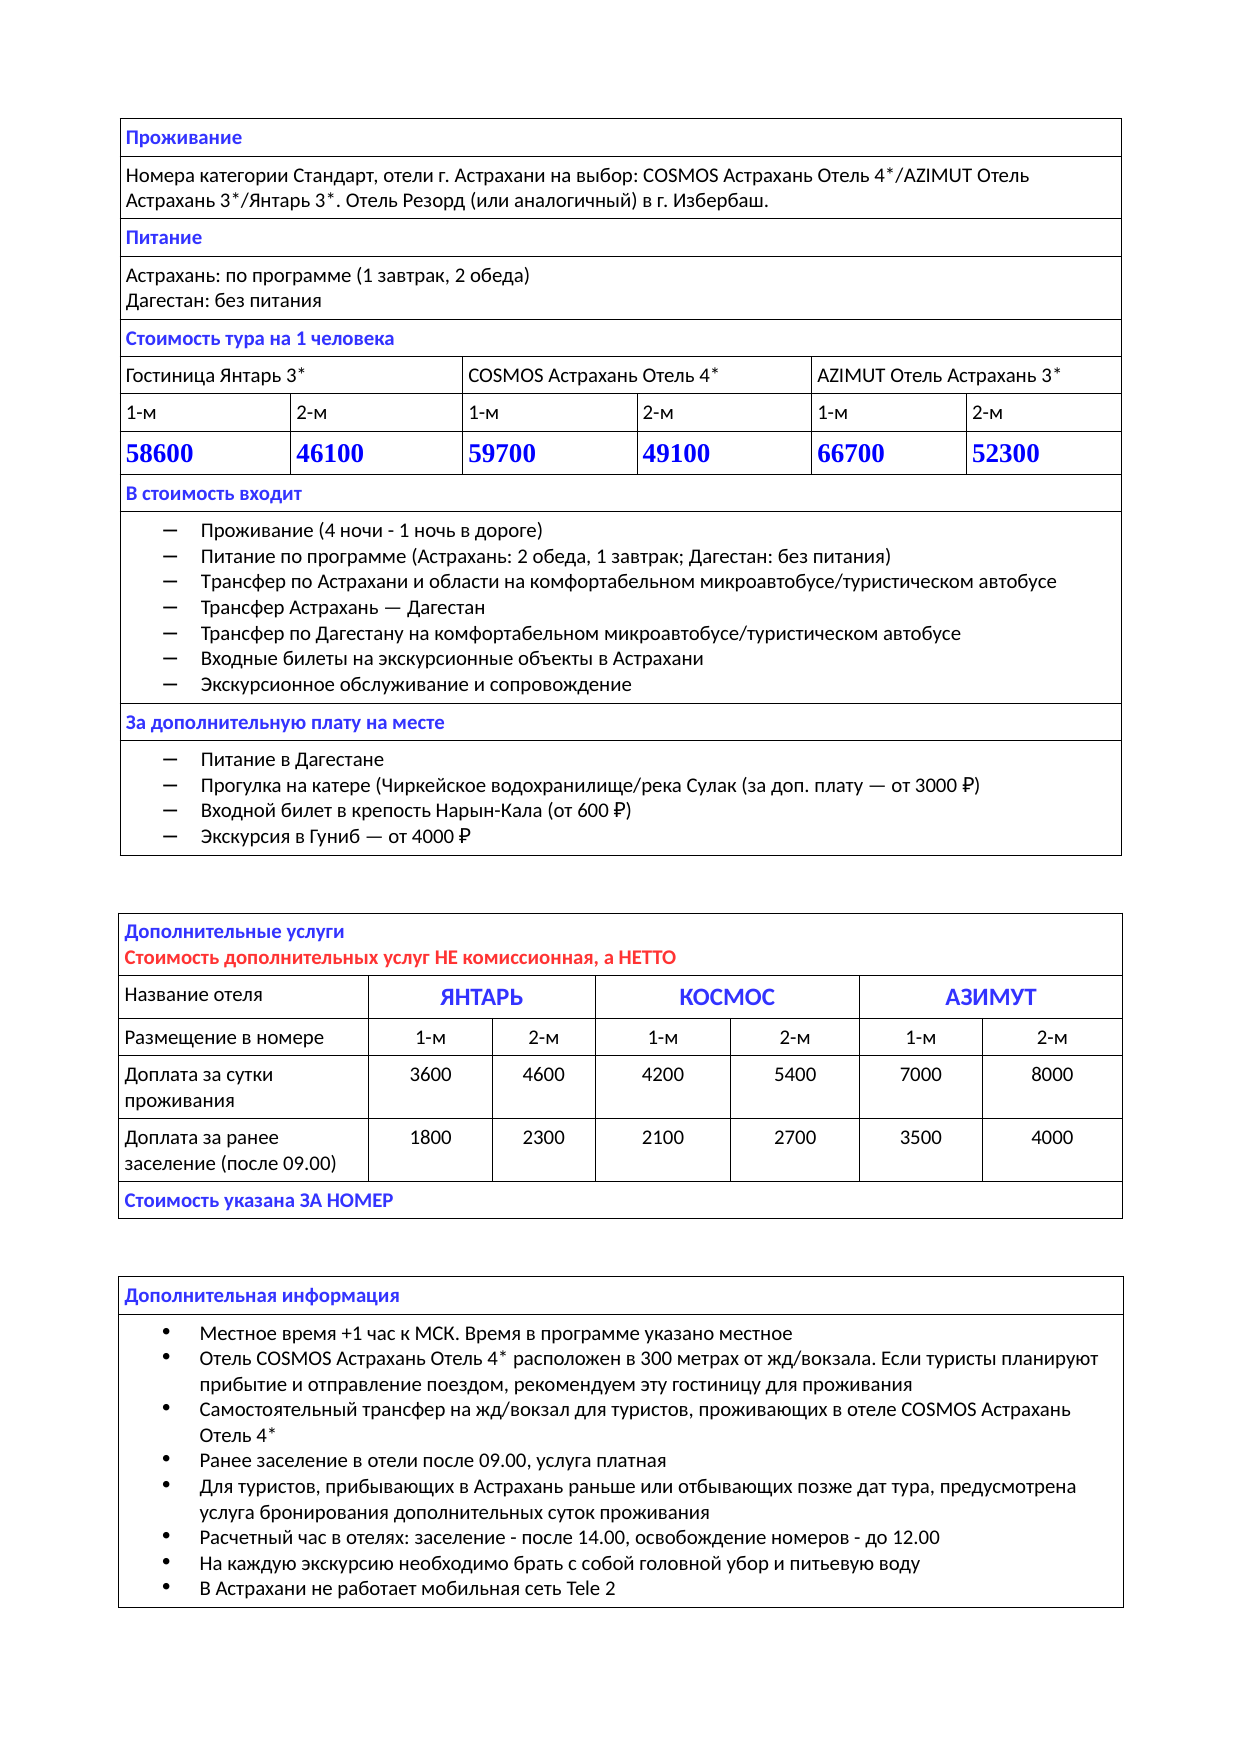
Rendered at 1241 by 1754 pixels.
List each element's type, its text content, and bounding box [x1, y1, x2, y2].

table_cell В стоимость входит [121, 475, 1121, 511]
table_cell Питание в Дагестане Прогулка на катере (Чиркейское водохранилище/река Сулак (за доп. плату — от 3000 ₽) Входной билет в крепость Нарын-Кала (от 600 ₽) Экскурсия в Гуниб — от 4000 ₽ [121, 741, 1121, 854]
table_cell 4200 [596, 1056, 730, 1118]
table_cell Местное время +1 час к МСК. Время в программе указано местное Отель COSMOS Астрахань Отель 4* расположен в 300 метрах от жд/вокзала. Если туристы планируют прибытие и отправление поездом, рекомендуем эту гостиницу для проживания Самостоятельный трансфер на жд/вокзал для туристов, проживающих в отеле COSMOS Астрахань Отель 4* Ранее заселение в отели после 09.00, услуга платная Для туристов, прибывающих в Астрахань раньше или отбывающих позже дат тура, предусмотрена услуга бронирования дополнительных суток проживания Расчетный час в отелях: заселение - после 14.00, освобождение номеров - до 12.00 На каждую экскурсию необходимо брать с собой головной убор и питьевую воду В Астрахани не работает мобильная сеть Tele 2 [119, 1315, 1123, 1607]
table_cell 3500 [860, 1119, 982, 1181]
table_cell 8000 [983, 1056, 1122, 1118]
table_cell КОСМОС [596, 976, 859, 1018]
table_cell 2700 [731, 1119, 859, 1181]
table_cell 4000 [983, 1119, 1122, 1181]
table_cell Проживание [121, 119, 1121, 156]
table_cell COSMOS Астрахань Отель 4* [463, 357, 811, 393]
table_cell 2-м [493, 1019, 595, 1055]
table_cell Астрахань: по программе (1 завтрак, 2 обеда) Дагестан: без питания [121, 257, 1121, 318]
table_cell Номера категории Стандарт, отели г. Астрахани на выбор: COSMOS Астрахань Отель 4*/AZIMUT Отель Астрахань 3*/Янтарь 3*. Отель Резорд (или аналогичный) в г. Избербаш. [121, 157, 1121, 218]
table_cell За дополнительную плату на месте [121, 704, 1121, 740]
table_cell 1-м [463, 394, 637, 431]
table_cell АЗИМУТ [860, 976, 1122, 1018]
table_cell 58600 [121, 432, 290, 474]
table_cell 59700 [463, 432, 637, 474]
table_cell 1-м [860, 1019, 982, 1055]
table_cell Название отеля [119, 976, 368, 1018]
table_header Дополнительная информация [119, 1277, 1123, 1314]
table_cell 5400 [731, 1056, 859, 1118]
table_cell 2-м [731, 1019, 859, 1055]
table_cell Размещение в номере [119, 1019, 368, 1055]
table_cell Доплата за сутки проживания [119, 1056, 368, 1118]
table_cell Стоимость указана ЗА НОМЕР [119, 1182, 1122, 1218]
table_cell Гостиница Янтарь 3* [121, 357, 462, 393]
table_cell 46100 [291, 432, 462, 474]
table_cell 1-м [812, 394, 966, 431]
table_cell 7000 [860, 1056, 982, 1118]
table_cell 66700 [812, 432, 966, 474]
table_cell 4600 [493, 1056, 595, 1118]
table_cell 2100 [596, 1119, 730, 1181]
table_cell Питание [121, 219, 1121, 256]
table_cell 52300 [967, 432, 1121, 474]
table_cell 2-м [291, 394, 462, 431]
table_cell Доплата за ранее заселение (после 09.00) [119, 1119, 368, 1181]
table_cell 1-м [121, 394, 290, 431]
table_cell 2-м [638, 394, 811, 431]
table_cell 2-м [967, 394, 1121, 431]
table_cell Стоимость тура на 1 человека [121, 320, 1121, 356]
table_cell 1800 [369, 1119, 492, 1181]
table_cell 2-м [983, 1019, 1122, 1055]
table_cell 1-м [596, 1019, 730, 1055]
table_cell 1-м [369, 1019, 492, 1055]
table_cell ЯНТАРЬ [369, 976, 595, 1018]
table_cell 3600 [369, 1056, 492, 1118]
table_cell 2300 [493, 1119, 595, 1181]
table_header Дополнительные услуги Стоимость дополнительных услуг НЕ комиссионная, а НЕТТО [119, 914, 1122, 975]
table_cell AZIMUT Отель Астрахань 3* [812, 357, 1121, 393]
table_cell 49100 [638, 432, 811, 474]
table_cell Проживание (4 ночи - 1 ночь в дороге) Питание по программе (Астрахань: 2 обеда, 1 завтрак; Дагестан: без питания) Трансфер по Астрахани и области на комфортабельном микроавтобусе/туристическом автобусе Трансфер Астрахань — Дагестан Трансфер по Дагестану на комфортабельном микроавтобусе/туристическом автобусе Входные билеты на экскурсионные объекты в Астрахани Экскурсионное обслуживание и сопровождение [121, 512, 1121, 703]
